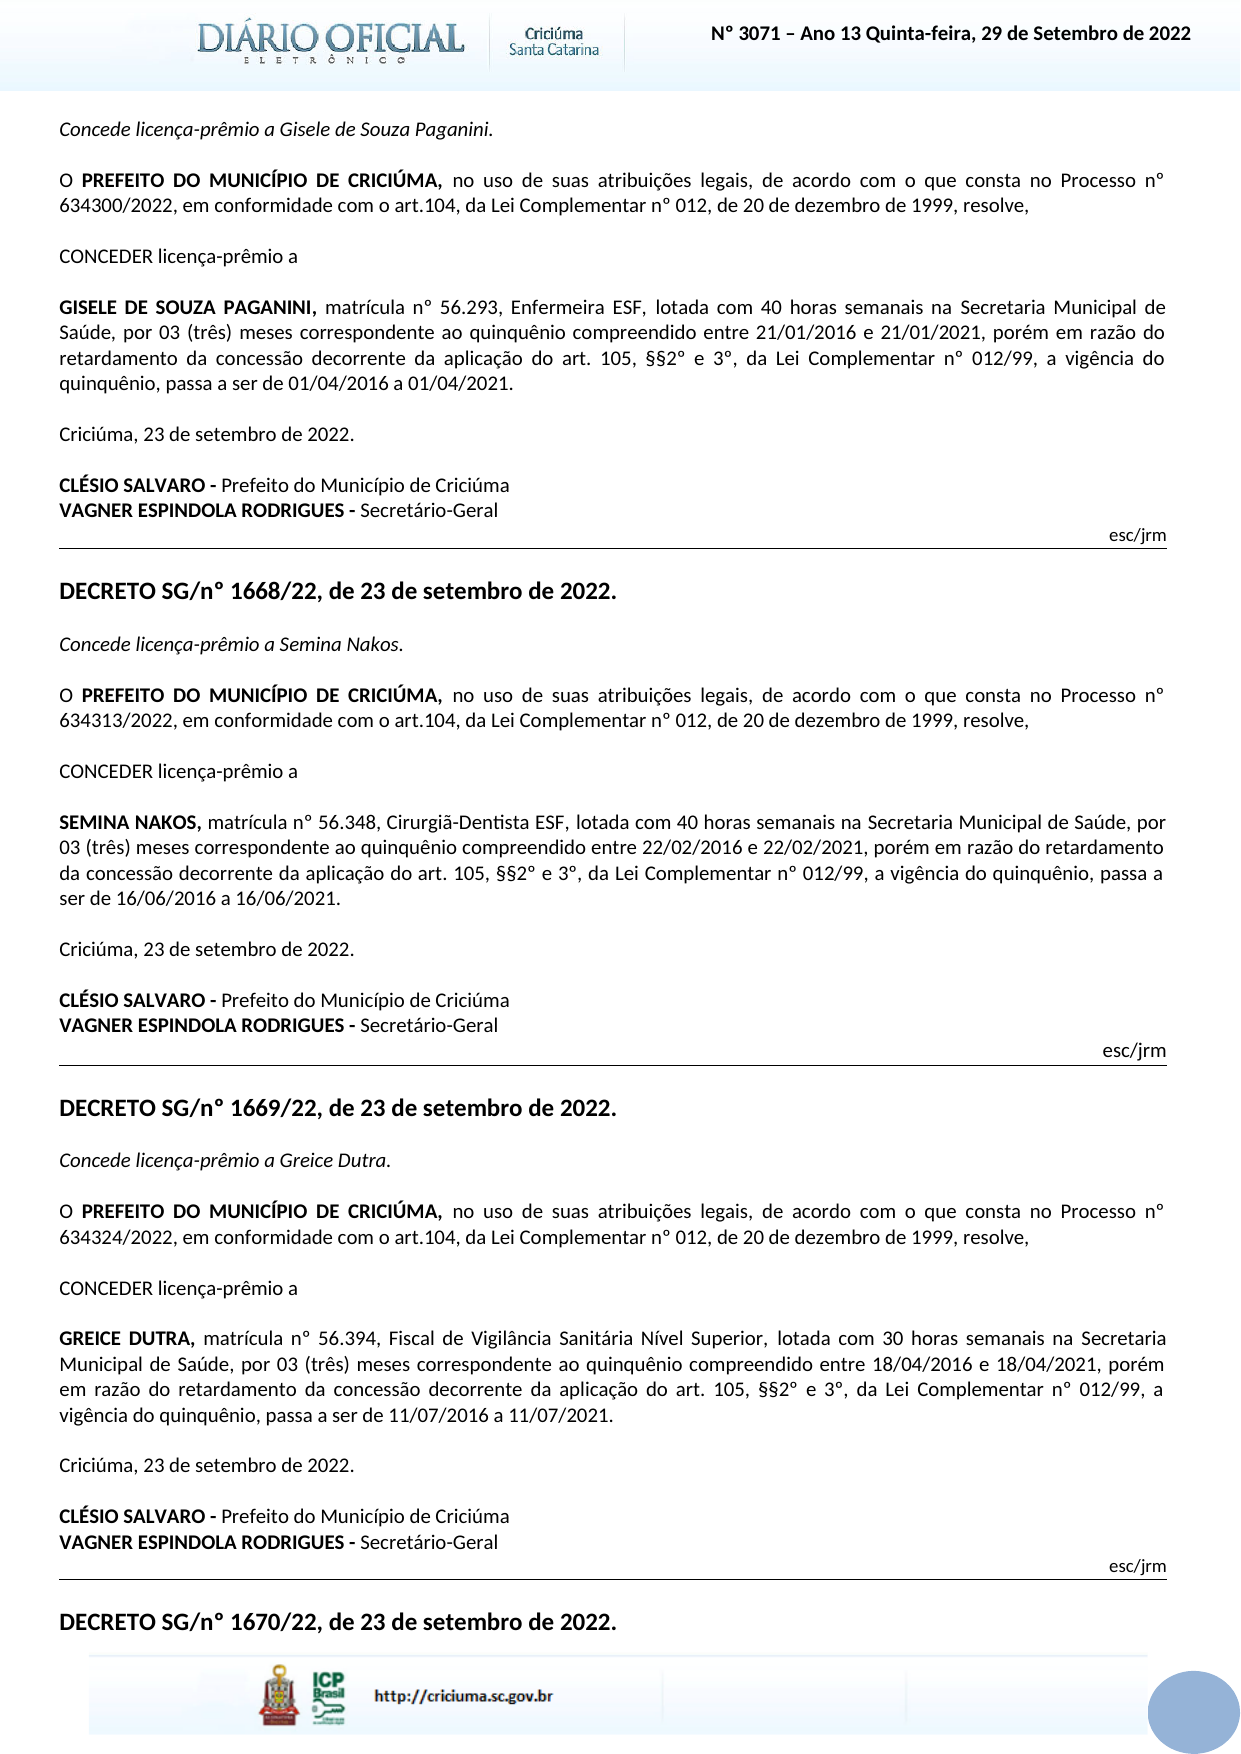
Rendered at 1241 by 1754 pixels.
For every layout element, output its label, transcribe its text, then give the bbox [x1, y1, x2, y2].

text CONCEDER licença-prêmio a [59, 243, 1167, 268]
text CONCEDER licença-prêmio a [59, 1275, 1167, 1300]
text Criciúma, 23 de setembro de 2022. [59, 421, 1167, 446]
text CLÉSIO SALVARO - Prefeito do Município de Criciúma [59, 1503, 1167, 1529]
text GISELE DE SOUZA PAGANINI, matrícula nº 56.293, Enfermeira ESF, lotada com 40 horas semanais na Secretaria Municipal de Saúde, por 03 (três) meses correspondente ao quinquênio compreendido entre 21/01/2016 e 21/01/2021, porém em razão do retardamento da concessão decorrente da aplicação do art. 105, §§2º e 3º, da Lei Complementar nº 012/99, a vigência do quinquênio, passa a ser de 01/04/2016 a 01/04/2021. [59, 294, 1167, 396]
text esc/jrm [59, 1038, 1167, 1065]
text Concede licença-prêmio a Semina Nakos. [59, 631, 1167, 656]
text DECRETO SG/nº 1669/22, de 23 de setembro de 2022. [59, 1092, 1167, 1122]
text GREICE DUTRA, matrícula nº 56.394, Fiscal de Vigilância Sanitária Nível Superior, lotada com 30 horas semanais na Secretaria Municipal de Saúde, por 03 (três) meses correspondente ao quinquênio compreendido entre 18/04/2016 e 18/04/2021, porém em razão do retardamento da concessão decorrente da aplicação do art. 105, §§2º e 3º, da Lei Complementar nº 012/99, a vigência do quinquênio, passa a ser de 11/07/2016 a 11/07/2021. [59, 1326, 1167, 1427]
text Concede licença-prêmio a Greice Dutra. [59, 1148, 1167, 1173]
text esc/jrm [59, 523, 1167, 548]
text O PREFEITO DO MUNICÍPIO DE CRICIÚMA, no uso de suas atribuições legais, de acordo com o que consta no Processo nº 634300/2022, em conformidade com o art.104, da Lei Complementar nº 012, de 20 de dezembro de 1999, resolve, [59, 167, 1167, 218]
text CONCEDER licença-prêmio a [59, 758, 1167, 783]
text Concede licença-prêmio a Gisele de Souza Paganini. [59, 116, 1167, 141]
text CLÉSIO SALVARO - Prefeito do Município de Criciúma [59, 472, 1167, 497]
text DECRETO SG/nº 1670/22, de 23 de setembro de 2022. [59, 1606, 1167, 1636]
text Criciúma, 23 de setembro de 2022. [59, 936, 1167, 961]
text Criciúma, 23 de setembro de 2022. [59, 1453, 1167, 1478]
text O PREFEITO DO MUNICÍPIO DE CRICIÚMA, no uso de suas atribuições legais, de acordo com o que consta no Processo nº 634324/2022, em conformidade com o art.104, da Lei Complementar nº 012, de 20 de dezembro de 1999, resolve, [59, 1198, 1167, 1249]
text VAGNER ESPINDOLA RODRIGUES - Secretário-Geral [59, 497, 1167, 523]
text CLÉSIO SALVARO - Prefeito do Município de Criciúma [59, 987, 1167, 1012]
text DECRETO SG/nº 1668/22, de 23 de setembro de 2022. [59, 575, 1167, 606]
text VAGNER ESPINDOLA RODRIGUES - Secretário-Geral [59, 1012, 1167, 1038]
text SEMINA NAKOS, matrícula nº 56.348, Cirurgiã-Dentista ESF, lotada com 40 horas semanais na Secretaria Municipal de Saúde, por 03 (três) meses correspondente ao quinquênio compreendido entre 22/02/2016 e 22/02/2021, porém em razão do retardamento da concessão decorrente da aplicação do art. 105, §§2º e 3º, da Lei Complementar nº 012/99, a vigência do quinquênio, passa a ser de 16/06/2016 a 16/06/2021. [59, 809, 1167, 911]
text esc/jrm [59, 1554, 1167, 1579]
text O PREFEITO DO MUNICÍPIO DE CRICIÚMA, no uso de suas atribuições legais, de acordo com o que consta no Processo nº 634313/2022, em conformidade com o art.104, da Lei Complementar nº 012, de 20 de dezembro de 1999, resolve, [59, 682, 1167, 733]
text VAGNER ESPINDOLA RODRIGUES - Secretário-Geral [59, 1529, 1167, 1554]
